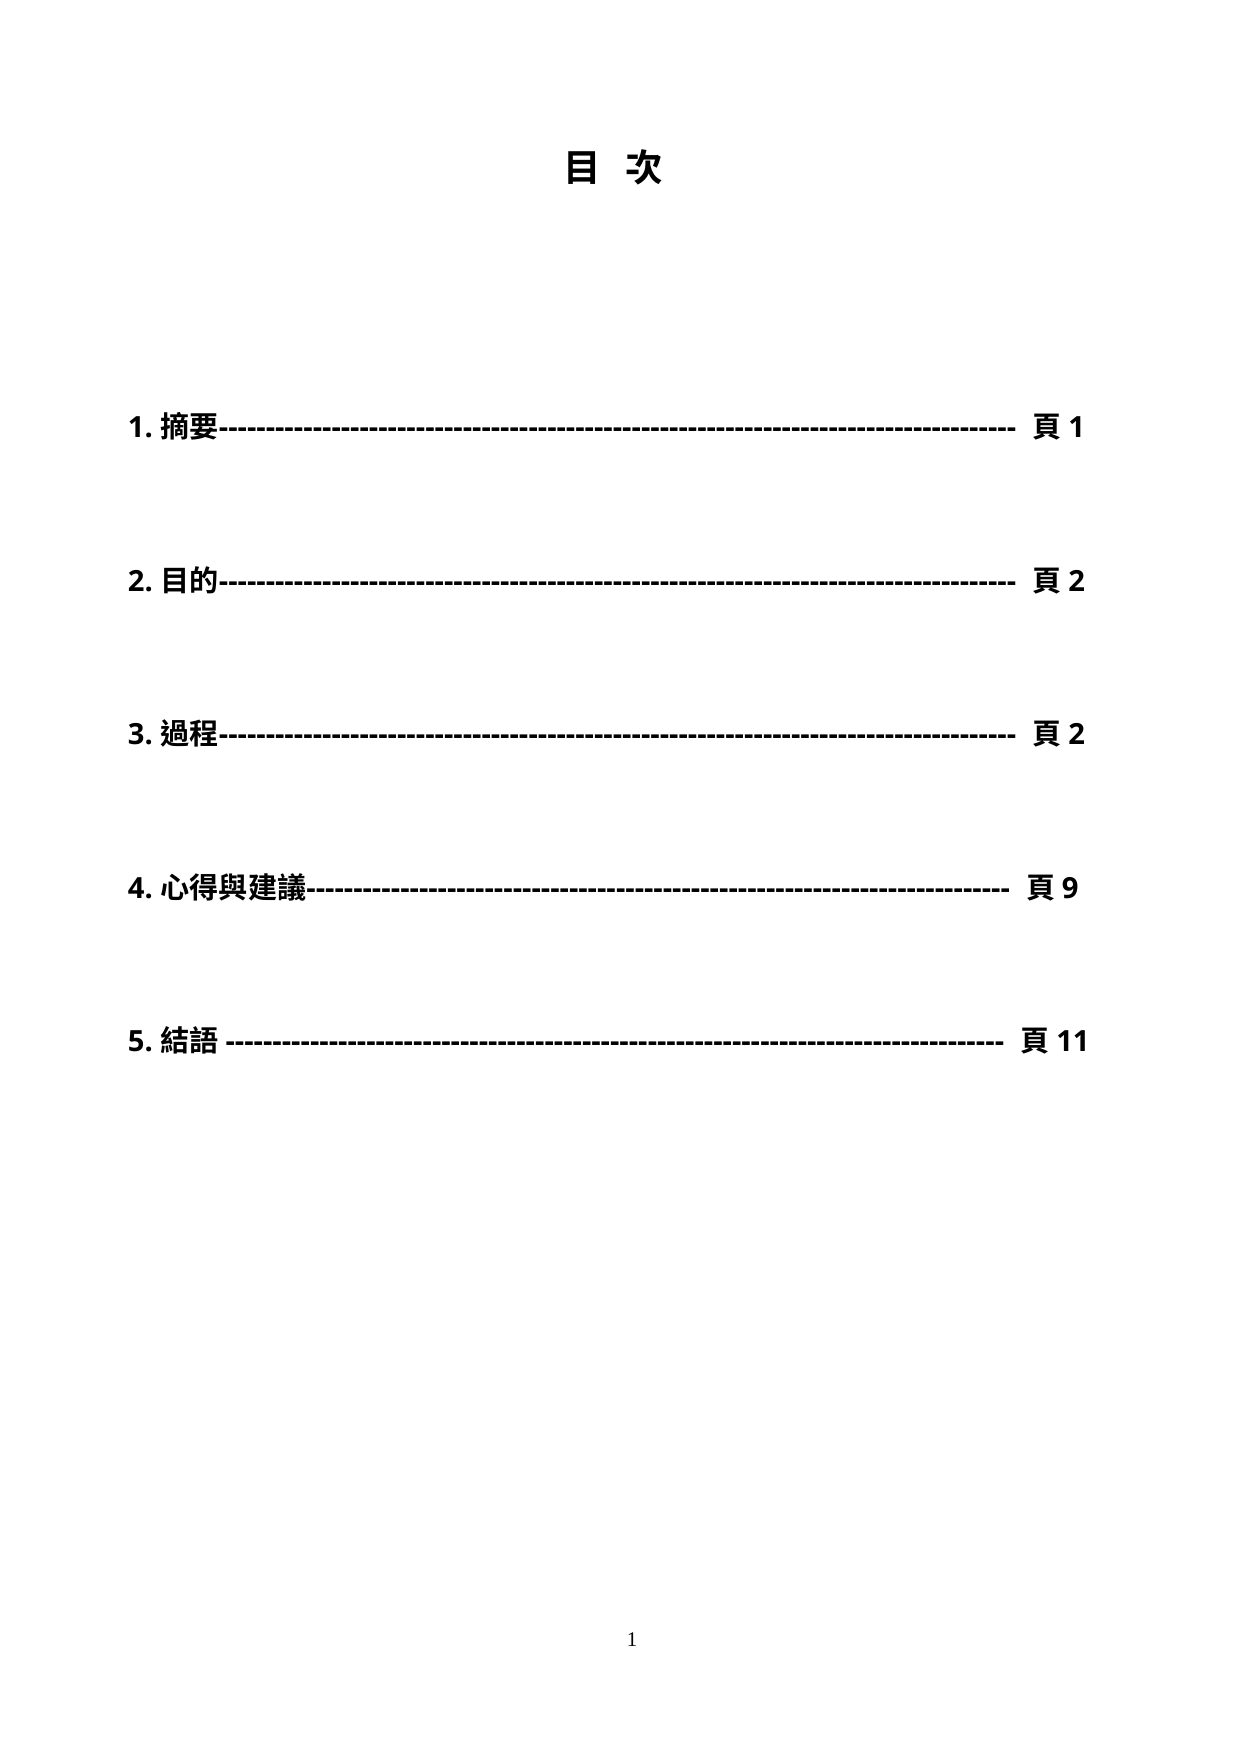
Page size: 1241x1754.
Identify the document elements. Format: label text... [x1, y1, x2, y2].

text 4. 心得與建議--------------------------------------------------------------------------- 頁 9 [128, 848, 1098, 923]
text 目 次 [128, 128, 1098, 203]
text 2. 目的------------------------------------------------------------------------------------- 頁 2 [128, 541, 1098, 616]
text 1. 摘要------------------------------------------------------------------------------------- 頁 1 [128, 388, 1098, 463]
text 5. 結語 ----------------------------------------------------------------------------------- 頁 11 [128, 1002, 1098, 1077]
text 3. 過程------------------------------------------------------------------------------------- 頁 2 [128, 695, 1098, 770]
